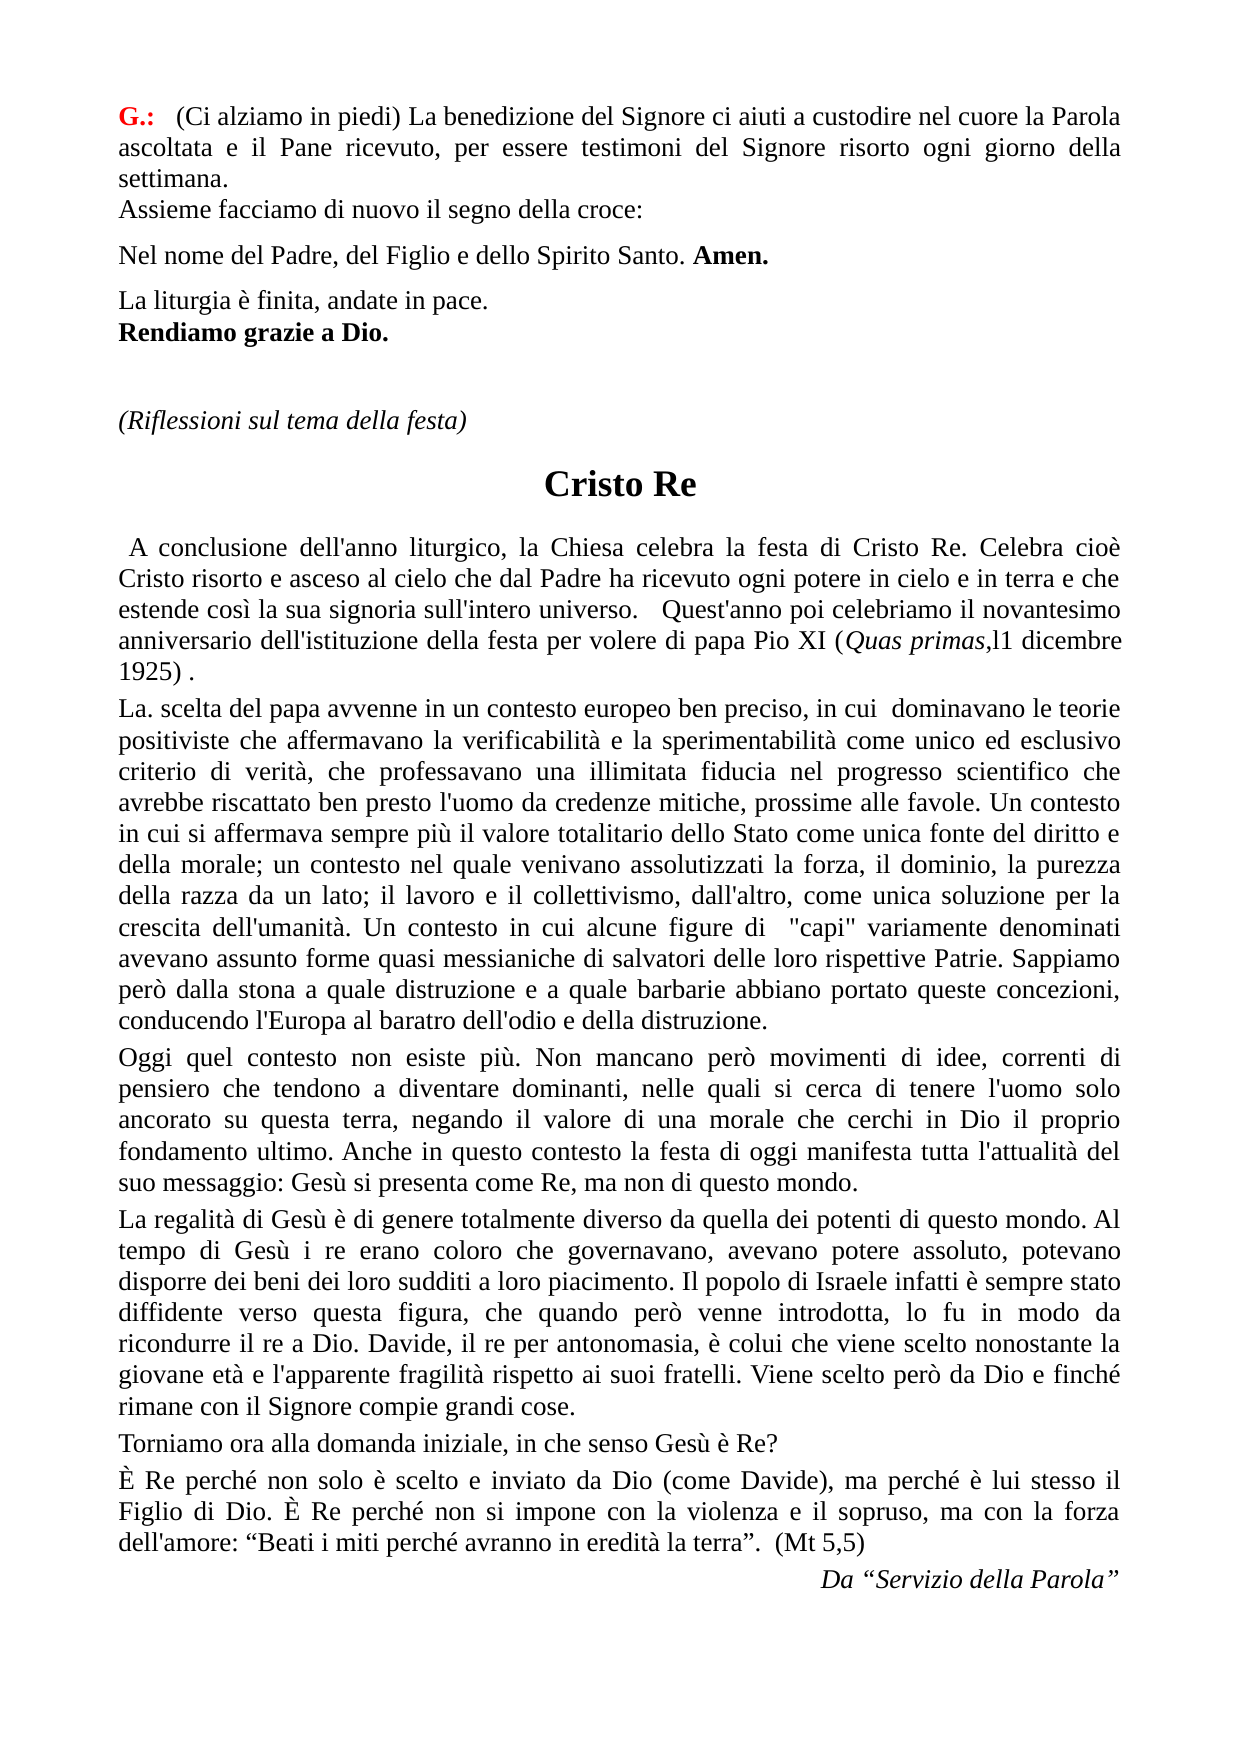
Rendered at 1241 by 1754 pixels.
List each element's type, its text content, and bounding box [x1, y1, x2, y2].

text Rendiamo grazie a Dio. [118, 316, 1122, 347]
text Assieme facciamo di nuovo il segno della croce: [118, 193, 1122, 224]
text Nel nome del Padre, del Figlio e dello Spirito Santo. Amen. [118, 239, 1122, 270]
text G.: (Ci alziamo in piedi) La benedizione del Signore ci aiuti a custodire nel cuore la Parola ascoltata e il Pane ricevuto, per essere testimoni del Signore risorto ogni giorno della settimana. [118, 100, 1122, 193]
text Oggi quel contesto non esiste più. Non mancano però movimenti di idee, correnti di pensiero che tendono a diventare dominanti, nelle quali si cerca di tenere l'uomo solo ancorato su questa terra, negando il valore di una morale che cerchi in Dio il proprio fondamento ultimo. Anche in questo contesto la festa di oggi manifesta tutta l'attualità del suo messaggio: Gesù si presenta come Re, ma non di questo mondo. [118, 1041, 1122, 1197]
text La liturgia è finita, andate in pace. [118, 284, 1122, 316]
text (Riflessioni sul tema della festa) [118, 404, 1122, 435]
text È Re perché non solo è scelto e inviato da Dio (come Davide), ma perché è lui stesso il Figlio di Dio. È Re perché non si impone con la violenza e il sopruso, ma con la forza dell'amore: “Beati i miti perché avranno in eredità la terra”. (Mt 5,5) [118, 1464, 1122, 1557]
text Da “Servizio della Parola” [118, 1563, 1122, 1594]
text La regalità di Gesù è di genere totalmente diverso da quella dei potenti di questo mondo. Al tempo di Gesù i re erano coloro che governavano, avevano potere assoluto, potevano disporre dei beni dei loro sudditi a loro piacimento. Il popolo di Israele infatti è sempre stato diffidente verso questa figura, che quando però venne introdotta, lo fu in modo da ricondurre il re a Dio. Davide, il re per antonomasia, è colui che viene scelto nonostante la giovane età e l'apparente fragilità rispetto ai suoi fratelli. Viene scelto però da Dio e finché rimane con il Signore compie grandi cose. [118, 1203, 1122, 1421]
text Torniamo ora alla domanda iniziale, in che senso Gesù è Re? [118, 1427, 1122, 1458]
subtitle Cristo Re [118, 462, 1122, 505]
text La. scelta del papa avvenne in un contesto europeo ben preciso, in cui dominavano le teorie positiviste che affermavano la verificabilità e la sperimentabilità come unico ed esclusivo criterio di verità, che professavano una illimitata fiducia nel progresso scientifico che avrebbe riscattato ben presto l'uomo da credenze mitiche, prossime alle favole. Un contesto in cui si affermava sempre più il valore totalitario dello Stato come unica fonte del diritto e della morale; un contesto nel quale venivano assolutizzati la forza, il dominio, la purezza della razza da un lato; il lavoro e il collettivismo, dall'altro, come unica soluzione per la crescita dell'umanità. Un contesto in cui alcune figure di "capi" variamente denominati avevano assunto forme quasi messianiche di salvatori delle loro rispettive Patrie. Sappiamo però dalla stona a quale distruzione e a quale barbarie abbiano portato queste concezioni, conducendo l'Europa al baratro dell'odio e della distruzione. [118, 693, 1122, 1035]
text A conclusione dell'anno liturgico, la Chiesa celebra la festa di Cristo Re. Celebra cioè Cristo risorto e asceso al cielo che dal Padre ha ricevuto ogni potere in cielo e in terra e che estende così la sua signoria sull'intero universo. Quest'anno poi celebriamo il novantesimo anniversario dell'istituzione della festa per volere di papa Pio XI (Quas primas,l1 dicembre 1925) . [118, 531, 1122, 687]
